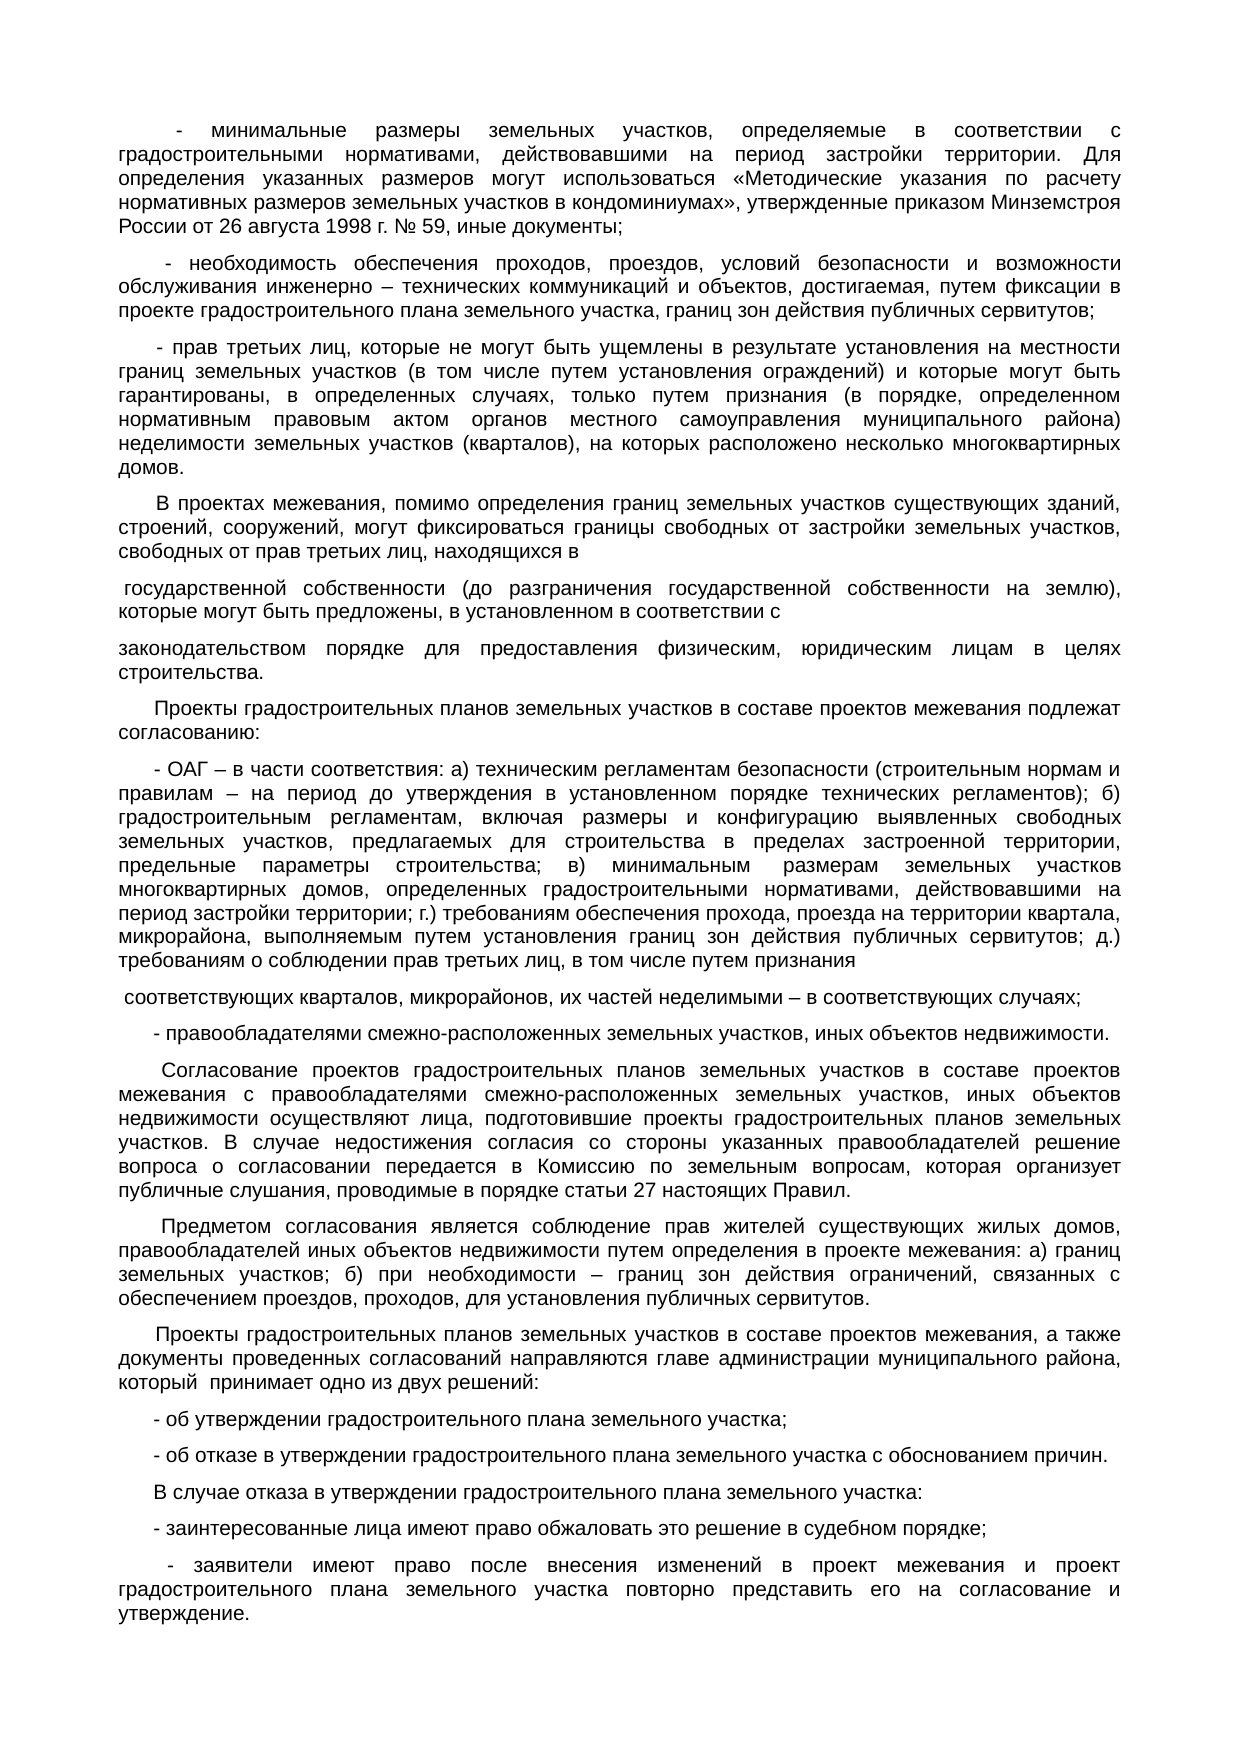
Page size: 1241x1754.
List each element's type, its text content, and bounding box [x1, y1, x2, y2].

text соответствующих кварталов, микрорайонов, их частей неделимыми – в соответствующих случаях; [118, 985, 1122, 1009]
text Проекты градостроительных планов земельных участков в составе проектов межевания, а также документы проведенных согласований направляются главе администрации муниципального района, который принимает одно из двух решений: [118, 1322, 1122, 1394]
text - заявители имеют право после внесения изменений в проект межевания и проект градостроительного плана земельного участка повторно представить его на согласование и утверждение. [118, 1552, 1122, 1624]
text Проекты градостроительных планов земельных участков в составе проектов межевания подлежат согласованию: [118, 696, 1122, 744]
text - заинтересованные лица имеют право обжаловать это решение в судебном порядке; [118, 1516, 1122, 1540]
text - прав третьих лиц, которые не могут быть ущемлены в результате установления на местности границ земельных участков (в том числе путем установления ограждений) и которые могут быть гарантированы, в определенных случаях, только путем признания (в порядке, определенном нормативным правовым актом органов местного самоуправления муниципального района) неделимости земельных участков (кварталов), на которых расположено несколько многоквартирных домов. [118, 335, 1122, 478]
text - об отказе в утверждении градостроительного плана земельного участка с обоснованием причин. [118, 1443, 1122, 1467]
text - необходимость обеспечения проходов, проездов, условий безопасности и возможности обслуживания инженерно – технических коммуникаций и объектов, достигаемая, путем фиксации в проекте градостроительного плана земельного участка, границ зон действия публичных сервитутов; [118, 250, 1122, 322]
text Предметом согласования является соблюдение прав жителей существующих жилых домов, правообладателей иных объектов недвижимости путем определения в проекте межевания: а) границ земельных участков; б) при необходимости – границ зон действия ограничений, связанных с обеспечением проездов, проходов, для установления публичных сервитутов. [118, 1214, 1122, 1310]
text Согласование проектов градостроительных планов земельных участков в составе проектов межевания с правообладателями смежно-расположенных земельных участков, иных объектов недвижимости осуществляют лица, подготовившие проекты градостроительных планов земельных участков. В случае недостижения согласия со стороны указанных правообладателей решение вопроса о согласовании передается в Комиссию по земельным вопросам, которая организует публичные слушания, проводимые в порядке статьи 27 настоящих Правил. [118, 1058, 1122, 1201]
text - ОАГ – в части соответствия: а) техническим регламентам безопасности (строительным нормам и правилам – на период до утверждения в установленном порядке технических регламентов); б) градостроительным регламентам, включая размеры и конфигурацию выявленных свободных земельных участков, предлагаемых для строительства в пределах застроенной территории, предельные параметры строительства; в) минимальным размерам земельных участков многоквартирных домов, определенных градостроительными нормативами, действовавшими на период застройки территории; г.) требованиям обеспечения прохода, проезда на территории квартала, микрорайона, выполняемым путем установления границ зон действия публичных сервитутов; д.) требованиям о соблюдении прав третьих лиц, в том числе путем признания [118, 757, 1122, 972]
text - правообладателями смежно-расположенных земельных участков, иных объектов недвижимости. [118, 1021, 1122, 1045]
text В случае отказа в утверждении градостроительного плана земельного участка: [118, 1479, 1122, 1503]
text государственной собственности (до разграничения государственной собственности на землю), которые могут быть предложены, в установленном в соответствии с [118, 575, 1122, 623]
text законодательством порядке для предоставления физическим, юридическим лицам в целях строительства. [118, 636, 1122, 684]
text - минимальные размеры земельных участков, определяемые в соответствии с градостроительными нормативами, действовавшими на период застройки территории. Для определения указанных размеров могут использоваться «Методические указания по расчету нормативных размеров земельных участков в кондоминиумах», утвержденные приказом Минземстроя России от 26 августа 1998 г. № 59, иные документы; [118, 118, 1122, 238]
text В проектах межевания, помимо определения границ земельных участков существующих зданий, строений, сооружений, могут фиксироваться границы свободных от застройки земельных участков, свободных от прав третьих лиц, находящихся в [118, 491, 1122, 563]
text - об утверждении градостроительного плана земельного участка; [118, 1407, 1122, 1431]
